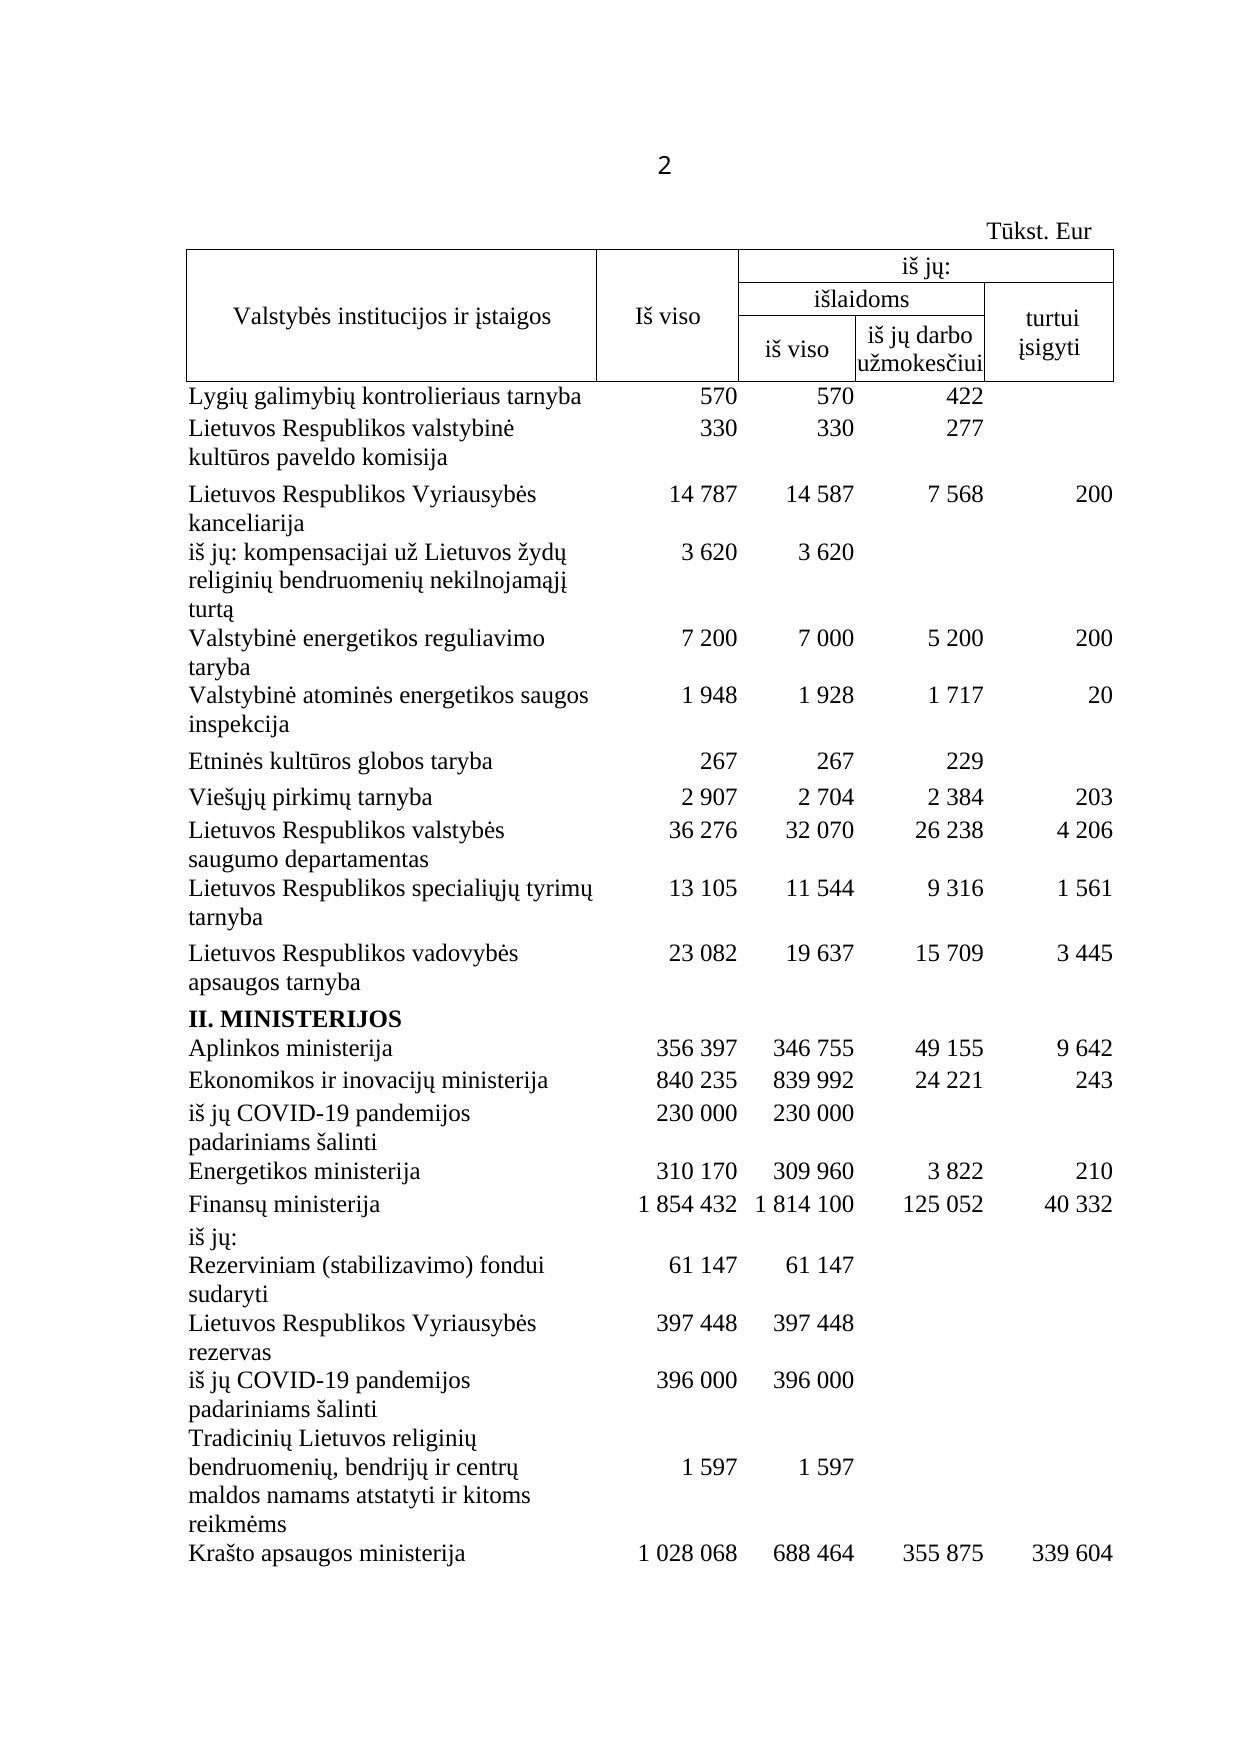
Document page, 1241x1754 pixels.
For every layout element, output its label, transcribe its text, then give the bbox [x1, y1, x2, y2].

table_cell turtui įsigyti [985, 283, 1113, 381]
table_cell [855, 1222, 985, 1538]
table_cell 2 704 [738, 783, 855, 815]
table_cell 7 568 [855, 479, 985, 623]
table_cell 3 445 [985, 939, 1114, 1004]
table_cell 210 [985, 1156, 1114, 1189]
table_header Tūkst. Eur [985, 216, 1114, 249]
table_cell Viešųjų pirkimų tarnyba [187, 783, 597, 815]
table_header [855, 216, 985, 249]
table_cell 203 [985, 783, 1114, 815]
table_cell iš jų COVID-19 pandemijos padariniams šalinti [187, 1099, 597, 1156]
table_cell [738, 1004, 855, 1033]
table_cell 11 544 [738, 873, 855, 938]
table_cell 19 637 [738, 939, 855, 1004]
table_cell 200 [985, 623, 1114, 680]
table_cell Krašto apsaugos ministerija [187, 1538, 597, 1567]
table_cell [985, 1004, 1114, 1033]
table_cell 61 147 397 448 396 000 1 597 [597, 1222, 738, 1538]
table_cell iš jų: Rezerviniam (stabilizavimo) fondui sudaryti Lietuvos Respublikos Vyriausybės rezervas iš jų COVID-19 pandemijos padariniams šalinti Tradicinių Lietuvos religinių bendruomenių, bendrijų ir centrų maldos namams atstatyti ir kitoms reikmėms [187, 1222, 597, 1538]
table_cell 688 464 [738, 1538, 855, 1567]
table_cell 243 [985, 1066, 1114, 1098]
table_cell 7 200 [597, 623, 738, 680]
table_cell 1 028 068 [597, 1538, 738, 1567]
table_cell II. MINISTERIJOS [187, 1004, 597, 1033]
table_cell Lietuvos Respublikos valstybinė kultūros paveldo komisija [187, 414, 597, 479]
table_header [738, 216, 855, 249]
table_cell 2 384 [855, 783, 985, 815]
table_cell Valstybės institucijos ir įstaigos [187, 250, 596, 381]
table_cell 356 397 [597, 1033, 738, 1066]
table_cell 14 587 3 620 [738, 479, 855, 623]
table_cell [985, 414, 1114, 479]
table_cell 200 [985, 479, 1114, 623]
table_cell Iš viso [597, 250, 738, 381]
table_cell 9 316 [855, 873, 985, 938]
table_cell 310 170 [597, 1156, 738, 1189]
table_cell 267 [597, 746, 738, 782]
table_cell 14 787 3 620 [597, 479, 738, 623]
table_cell [985, 382, 1114, 413]
table_cell 355 875 [855, 1538, 985, 1567]
table_cell išlaidoms [739, 283, 984, 315]
table_cell 570 [597, 382, 738, 413]
table_header [597, 216, 738, 249]
table_header [187, 216, 597, 249]
table_cell 309 960 [738, 1156, 855, 1189]
table_cell 570 [738, 382, 855, 413]
table_cell [985, 1222, 1114, 1538]
table_cell [985, 746, 1114, 782]
table_cell 7 000 [738, 623, 855, 680]
table_cell 1 814 100 [738, 1189, 855, 1222]
table_cell 4 206 [985, 815, 1114, 873]
table_cell Valstybinė atominės energetikos saugos inspekcija [187, 680, 597, 746]
table_cell 330 [738, 414, 855, 479]
table_cell [985, 1099, 1114, 1156]
table_cell 230 000 [597, 1099, 738, 1156]
table_cell 267 [738, 746, 855, 782]
table_cell 1 854 432 [597, 1189, 738, 1222]
table_cell 840 235 [597, 1066, 738, 1098]
table_cell Ekonomikos ir inovacijų ministerija [187, 1066, 597, 1098]
table_cell Lygių galimybių kontrolieriaus tarnyba [187, 382, 597, 413]
table_cell [855, 1099, 985, 1156]
table_cell 9 642 [985, 1033, 1114, 1066]
table_cell 40 332 [985, 1189, 1114, 1222]
table_cell 2 907 [597, 783, 738, 815]
table_cell [597, 1004, 738, 1033]
table_cell 13 105 [597, 873, 738, 938]
table_cell 1 948 [597, 680, 738, 746]
table_cell Valstybinė energetikos reguliavimo taryba [187, 623, 597, 680]
table_cell Lietuvos Respublikos Vyriausybės kanceliarija iš jų: kompensacijai už Lietuvos žydų religinių bendruomenių nekilnojamąjį turtą [187, 479, 597, 623]
table_cell iš viso [739, 316, 855, 381]
table_cell 1 717 [855, 680, 985, 746]
table_cell 3 822 [855, 1156, 985, 1189]
table_cell 23 082 [597, 939, 738, 1004]
table_cell iš jų: [739, 250, 1113, 282]
table_cell 346 755 [738, 1033, 855, 1066]
table_cell iš jų darbo užmokesčiui [856, 316, 984, 381]
table_cell Lietuvos Respublikos valstybės saugumo departamentas [187, 815, 597, 873]
table_cell 330 [597, 414, 738, 479]
table_cell 26 238 [855, 815, 985, 873]
table_cell 15 709 [855, 939, 985, 1004]
table_cell Lietuvos Respublikos specialiųjų tyrimų tarnyba [187, 873, 597, 938]
table_cell 229 [855, 746, 985, 782]
table_cell Energetikos ministerija [187, 1156, 597, 1189]
table_cell 32 070 [738, 815, 855, 873]
table_cell Aplinkos ministerija [187, 1033, 597, 1066]
table_cell [855, 1004, 985, 1033]
table_cell 61 147 397 448 396 000 1 597 [738, 1222, 855, 1538]
table_cell 125 052 [855, 1189, 985, 1222]
table_cell 230 000 [738, 1099, 855, 1156]
table_cell 36 276 [597, 815, 738, 873]
table_cell 20 [985, 680, 1114, 746]
table_cell 277 [855, 414, 985, 479]
table_cell Finansų ministerija [187, 1189, 597, 1222]
table_cell 839 992 [738, 1066, 855, 1098]
table_cell 1 928 [738, 680, 855, 746]
table_cell 339 604 [985, 1538, 1114, 1567]
table_cell Etninės kultūros globos taryba [187, 746, 597, 782]
table_cell 1 561 [985, 873, 1114, 938]
table_cell 24 221 [855, 1066, 985, 1098]
table_cell 49 155 [855, 1033, 985, 1066]
table_cell Lietuvos Respublikos vadovybės apsaugos tarnyba [187, 939, 597, 1004]
table_cell 422 [855, 382, 985, 413]
table_cell 5 200 [855, 623, 985, 680]
